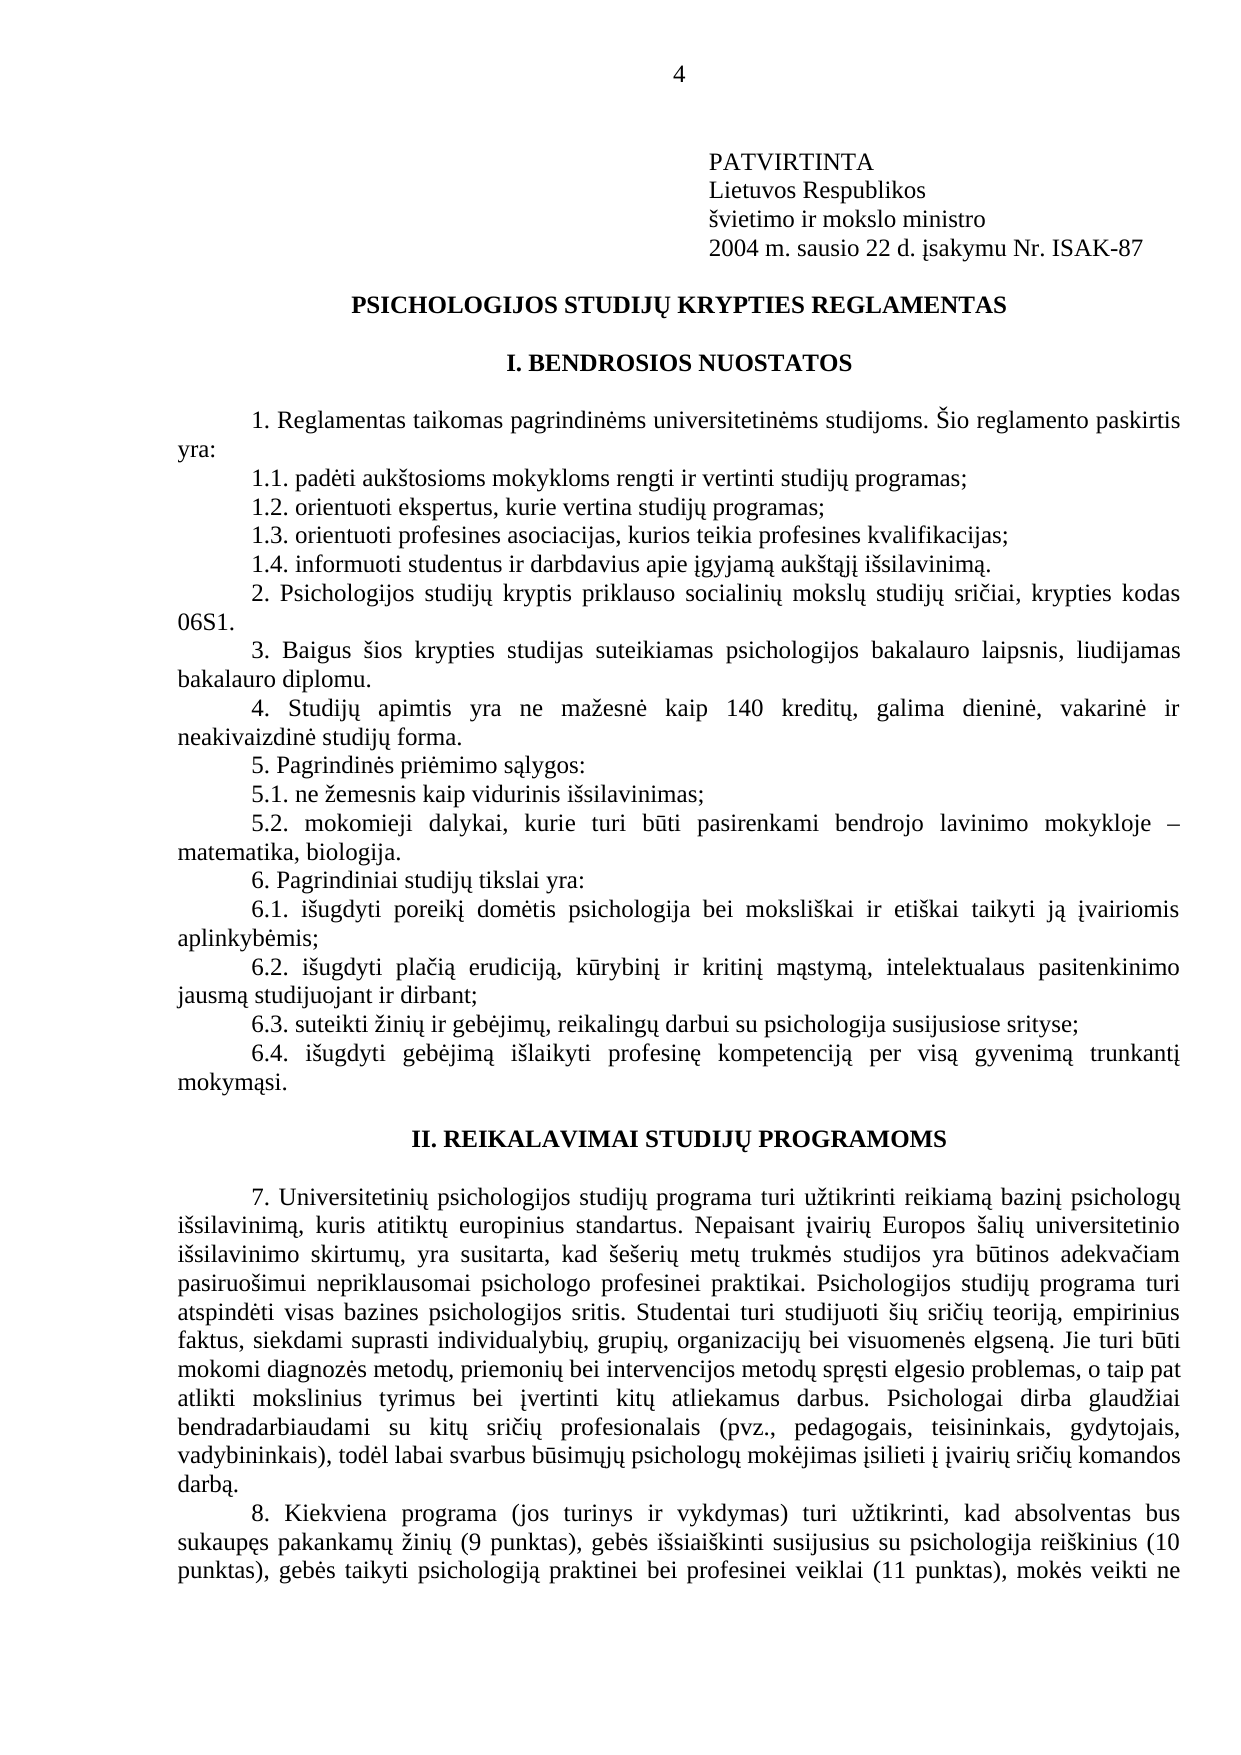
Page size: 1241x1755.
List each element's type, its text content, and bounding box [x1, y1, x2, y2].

text 1.2. orientuoti ekspertus, kurie vertina studijų programas; [177, 492, 1181, 521]
text 8. Kiekviena programa (jos turinys ir vykdymas) turi užtikrinti, kad absolventas bus sukaupęs pakankamų žinių (9 punktas), gebės išsiaiškinti susijusius su psichologija reiškinius (10 punktas), gebės taikyti psichologiją praktinei bei profesinei veiklai (11 punktas), mokės veikti ne [177, 1498, 1181, 1584]
text 2004 m. sausio 22 d. įsakymu Nr. ISAK-87 [177, 233, 1181, 262]
text 1.4. informuoti studentus ir darbdavius apie įgyjamą aukštąjį išsilavinimą. [177, 549, 1181, 578]
text 6.2. išugdyti plačią erudiciją, kūrybinį ir kritinį mąstymą, intelektualaus pasitenkinimo jausmą studijuojant ir dirbant; [177, 952, 1181, 1009]
text I. BENDROSIOS NUOSTATOS [177, 348, 1181, 377]
text 6.3. suteikti žinių ir gebėjimų, reikalingų darbui su psichologija susijusiose srityse; [177, 1009, 1181, 1038]
text 2. Psichologijos studijų kryptis priklauso socialinių mokslų studijų sričiai, krypties kodas 06S1. [177, 578, 1181, 636]
text 1.1. padėti aukštosioms mokykloms rengti ir vertinti studijų programas; [177, 463, 1181, 492]
text 7. Universitetinių psichologijos studijų programa turi užtikrinti reikiamą bazinį psichologų išsilavinimą, kuris atitiktų europinius standartus. Nepaisant įvairių Europos šalių universitetinio išsilavinimo skirtumų, yra susitarta, kad šešerių metų trukmės studijos yra būtinos adekvačiam pasiruošimui nepriklausomai psichologo profesinei praktikai. Psichologijos studijų programa turi atspindėti visas bazines psichologijos sritis. Studentai turi studijuoti šių sričių teoriją, empirinius faktus, siekdami suprasti individualybių, grupių, organizacijų bei visuomenės elgseną. Jie turi būti mokomi diagnozės metodų, priemonių bei intervencijos metodų spręsti elgesio problemas, o taip pat atlikti mokslinius tyrimus bei įvertinti kitų atliekamus darbus. Psichologai dirba glaudžiai bendradarbiaudami su kitų sričių profesionalais (pvz., pedagogais, teisininkais, gydytojais, vadybininkais), todėl labai svarbus būsimųjų psichologų mokėjimas įsilieti į įvairių sričių komandos darbą. [177, 1182, 1181, 1498]
text Psichologijos studijų krypties reglamentas [177, 291, 1181, 319]
text 5.2. mokomieji dalykai, kurie turi būti pasirenkami bendrojo lavinimo mokykloje – matematika, biologija. [177, 808, 1181, 866]
text Lietuvos Respublikos [177, 176, 1181, 204]
text 5. Pagrindinės priėmimo sąlygos: [177, 751, 1181, 779]
text II. REIKALAVIMAI STUDIJŲ PROGRAMOMS [177, 1124, 1181, 1153]
text 3. Baigus šios krypties studijas suteikiamas psichologijos bakalauro laipsnis, liudijamas bakalauro diplomu. [177, 636, 1181, 693]
text PATVIRTINTA [177, 147, 1181, 176]
text 6.1. išugdyti poreikį domėtis psichologija bei moksliškai ir etiškai taikyti ją įvairiomis aplinkybėmis; [177, 894, 1181, 952]
text 6.4. išugdyti gebėjimą išlaikyti profesinę kompetenciją per visą gyvenimą trunkantį mokymąsi. [177, 1038, 1181, 1096]
text švietimo ir mokslo ministro [177, 204, 1181, 233]
text 1.3. orientuoti profesines asociacijas, kurios teikia profesines kvalifikacijas; [177, 521, 1181, 549]
text 6. Pagrindiniai studijų tikslai yra: [177, 866, 1181, 894]
text 5.1. ne žemesnis kaip vidurinis išsilavinimas; [177, 779, 1181, 808]
text 1. Reglamentas taikomas pagrindinėms universitetinėms studijoms. Šio reglamento paskirtis yra: [177, 406, 1181, 463]
text 4. Studijų apimtis yra ne mažesnė kaip 140 kreditų, galima dieninė, vakarinė ir neakivaizdinė studijų forma. [177, 693, 1181, 751]
